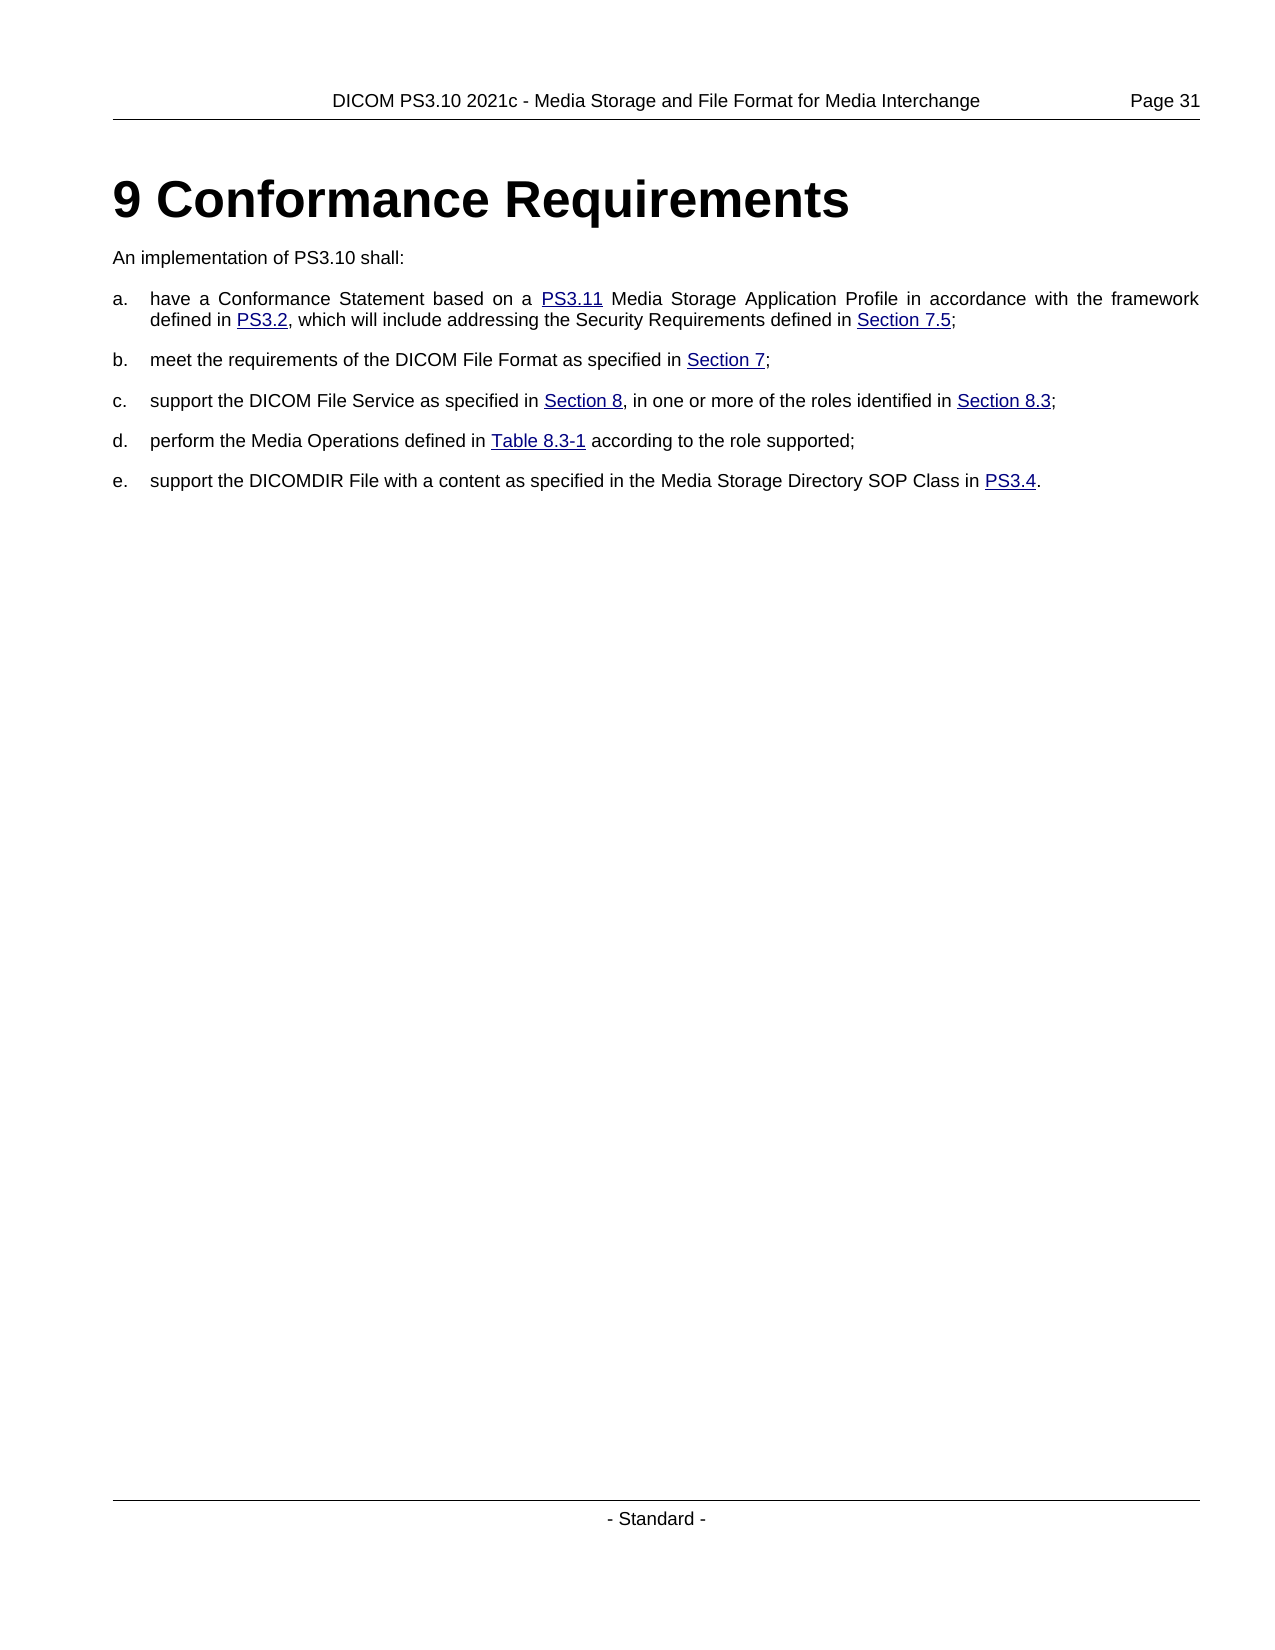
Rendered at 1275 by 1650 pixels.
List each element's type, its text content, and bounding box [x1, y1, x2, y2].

text d. perform the Media Operations defined in Table 8.3-1 according to the role supported; [112, 430, 1200, 451]
text b. meet the requirements of the DICOM File Format as specified in Section 7; [112, 349, 1200, 371]
text An implementation of PS3.10 shall: [112, 247, 1200, 269]
text e. support the DICOMDIR File with a content as specified in the Media Storage Directory SOP Class in PS3.4. [112, 470, 1200, 492]
text a. have a Conformance Statement based on a PS3.11 Media Storage Application Profile in accordance with the framework defined in PS3.2, which will include addressing the Security Requirements defined in Section 7.5; [112, 287, 1200, 331]
text 9 Conformance Requirements [112, 169, 1200, 228]
text c. support the DICOM File Service as specified in Section 8, in one or more of the roles identified in Section 8.3; [112, 389, 1200, 411]
